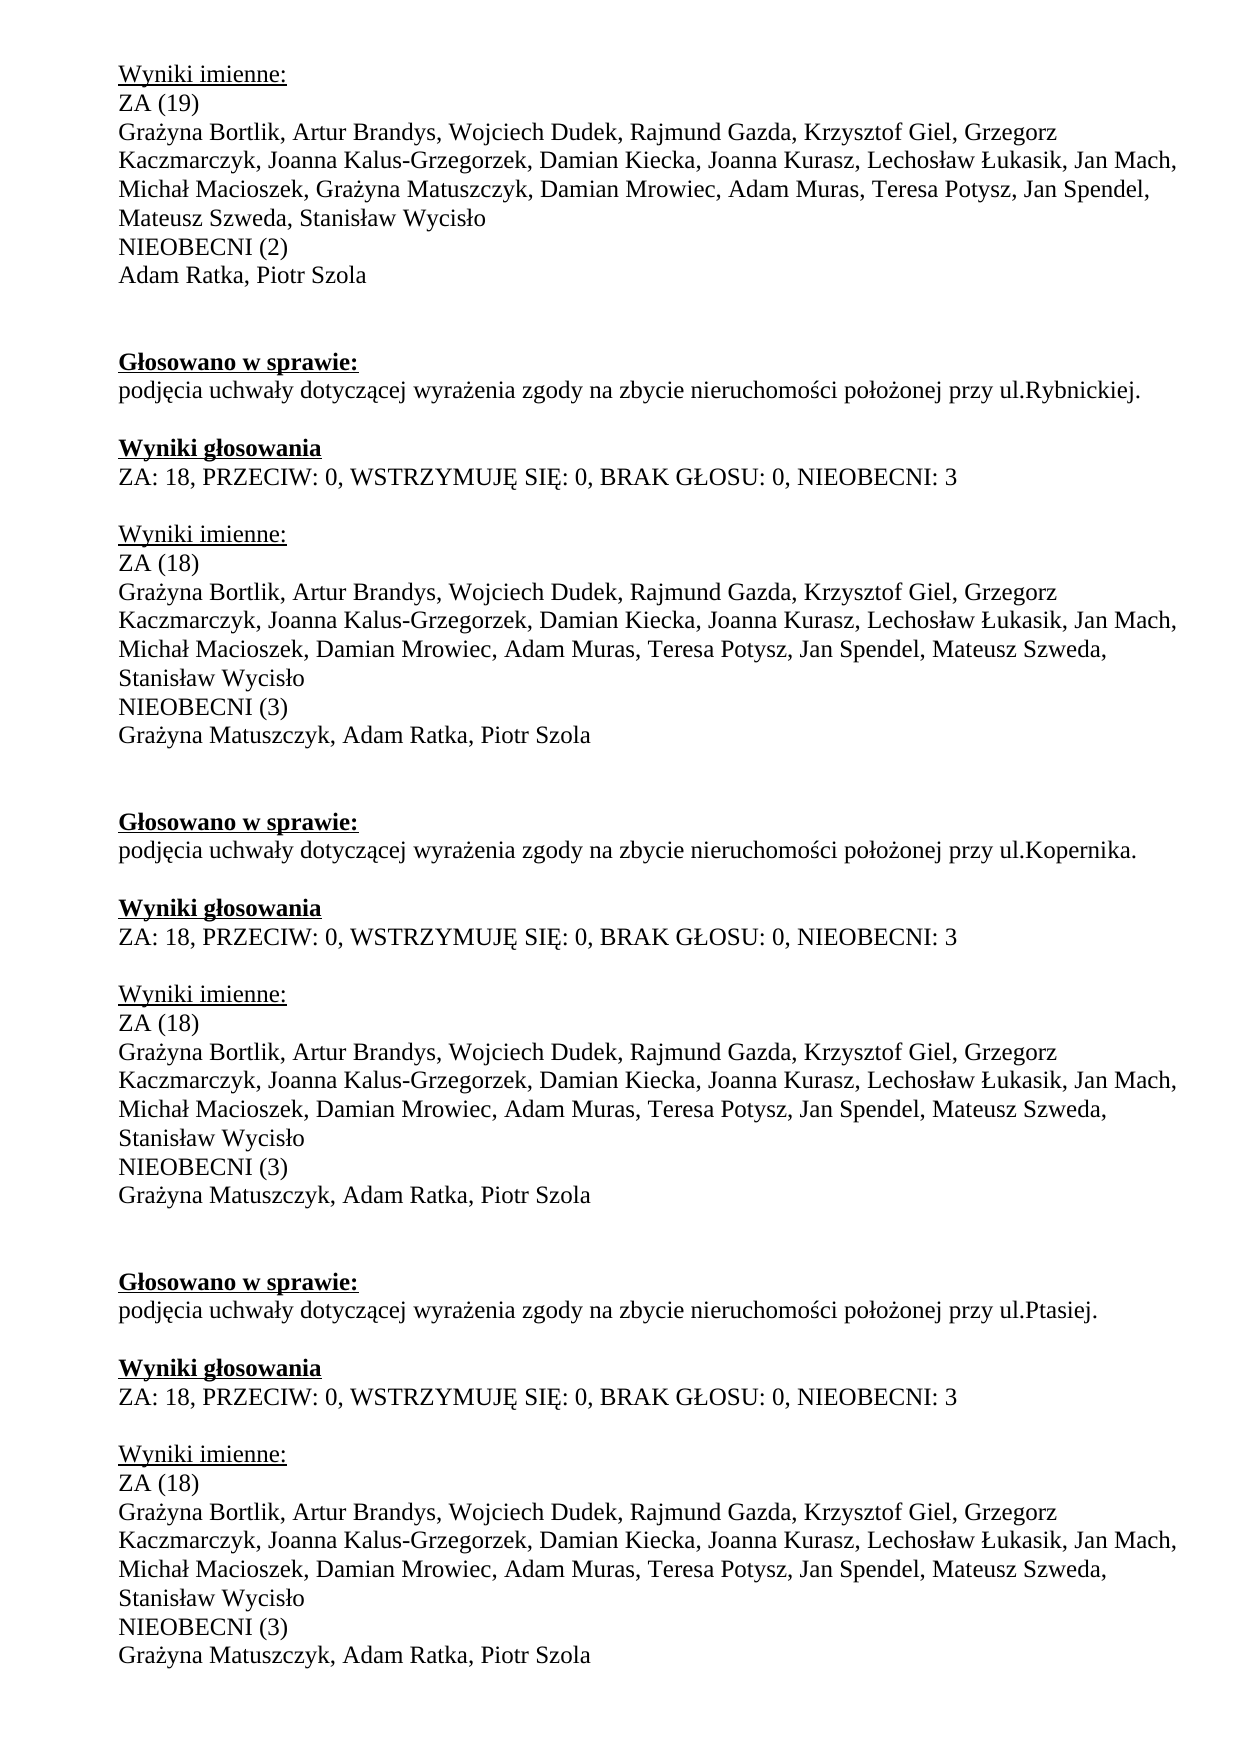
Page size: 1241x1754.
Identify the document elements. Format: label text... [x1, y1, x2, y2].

text Wyniki imienne: ZA (19) Grażyna Bortlik, Artur Brandys, Wojciech Dudek, Rajmund Gazda, Krzysztof Giel, Grzegorz Kaczmarczyk, Joanna Kalus-Grzegorzek, Damian Kiecka, Joanna Kurasz, Lechosław Łukasik, Jan Mach, Michał Macioszek, Grażyna Matuszczyk, Damian Mrowiec, Adam Muras, Teresa Potysz, Jan Spendel, Mateusz Szweda, Stanisław Wycisło NIEOBECNI (2) Adam Ratka, Piotr Szola Głosowano w sprawie: podjęcia uchwały dotyczącej wyrażenia zgody na zbycie nieruchomości położonej przy ul.Rybnickiej. Wyniki głosowania ZA: 18, PRZECIW: 0, WSTRZYMUJĘ SIĘ: 0, BRAK GŁOSU: 0, NIEOBECNI: 3 Wyniki imienne: ZA (18) Grażyna Bortlik, Artur Brandys, Wojciech Dudek, Rajmund Gazda, Krzysztof Giel, Grzegorz Kaczmarczyk, Joanna Kalus-Grzegorzek, Damian Kiecka, Joanna Kurasz, Lechosław Łukasik, Jan Mach, Michał Macioszek, Damian Mrowiec, Adam Muras, Teresa Potysz, Jan Spendel, Mateusz Szweda, Stanisław Wycisło NIEOBECNI (3) Grażyna Matuszczyk, Adam Ratka, Piotr Szola Głosowano w sprawie: podjęcia uchwały dotyczącej wyrażenia zgody na zbycie nieruchomości położonej przy ul.Kopernika. Wyniki głosowania ZA: 18, PRZECIW: 0, WSTRZYMUJĘ SIĘ: 0, BRAK GŁOSU: 0, NIEOBECNI: 3 Wyniki imienne: ZA (18) Grażyna Bortlik, Artur Brandys, Wojciech Dudek, Rajmund Gazda, Krzysztof Giel, Grzegorz Kaczmarczyk, Joanna Kalus-Grzegorzek, Damian Kiecka, Joanna Kurasz, Lechosław Łukasik, Jan Mach, Michał Macioszek, Damian Mrowiec, Adam Muras, Teresa Potysz, Jan Spendel, Mateusz Szweda, Stanisław Wycisło NIEOBECNI (3) Grażyna Matuszczyk, Adam Ratka, Piotr Szola Głosowano w sprawie: podjęcia uchwały dotyczącej wyrażenia zgody na zbycie nieruchomości położonej przy ul.Ptasiej. Wyniki głosowania ZA: 18, PRZECIW: 0, WSTRZYMUJĘ SIĘ: 0, BRAK GŁOSU: 0, NIEOBECNI: 3 Wyniki imienne: ZA (18) Grażyna Bortlik, Artur Brandys, Wojciech Dudek, Rajmund Gazda, Krzysztof Giel, Grzegorz Kaczmarczyk, Joanna Kalus-Grzegorzek, Damian Kiecka, Joanna Kurasz, Lechosław Łukasik, Jan Mach, Michał Macioszek, Damian Mrowiec, Adam Muras, Teresa Potysz, Jan Spendel, Mateusz Szweda, Stanisław Wycisło NIEOBECNI (3) Grażyna Matuszczyk, Adam Ratka, Piotr Szola [118, 59, 1181, 1669]
